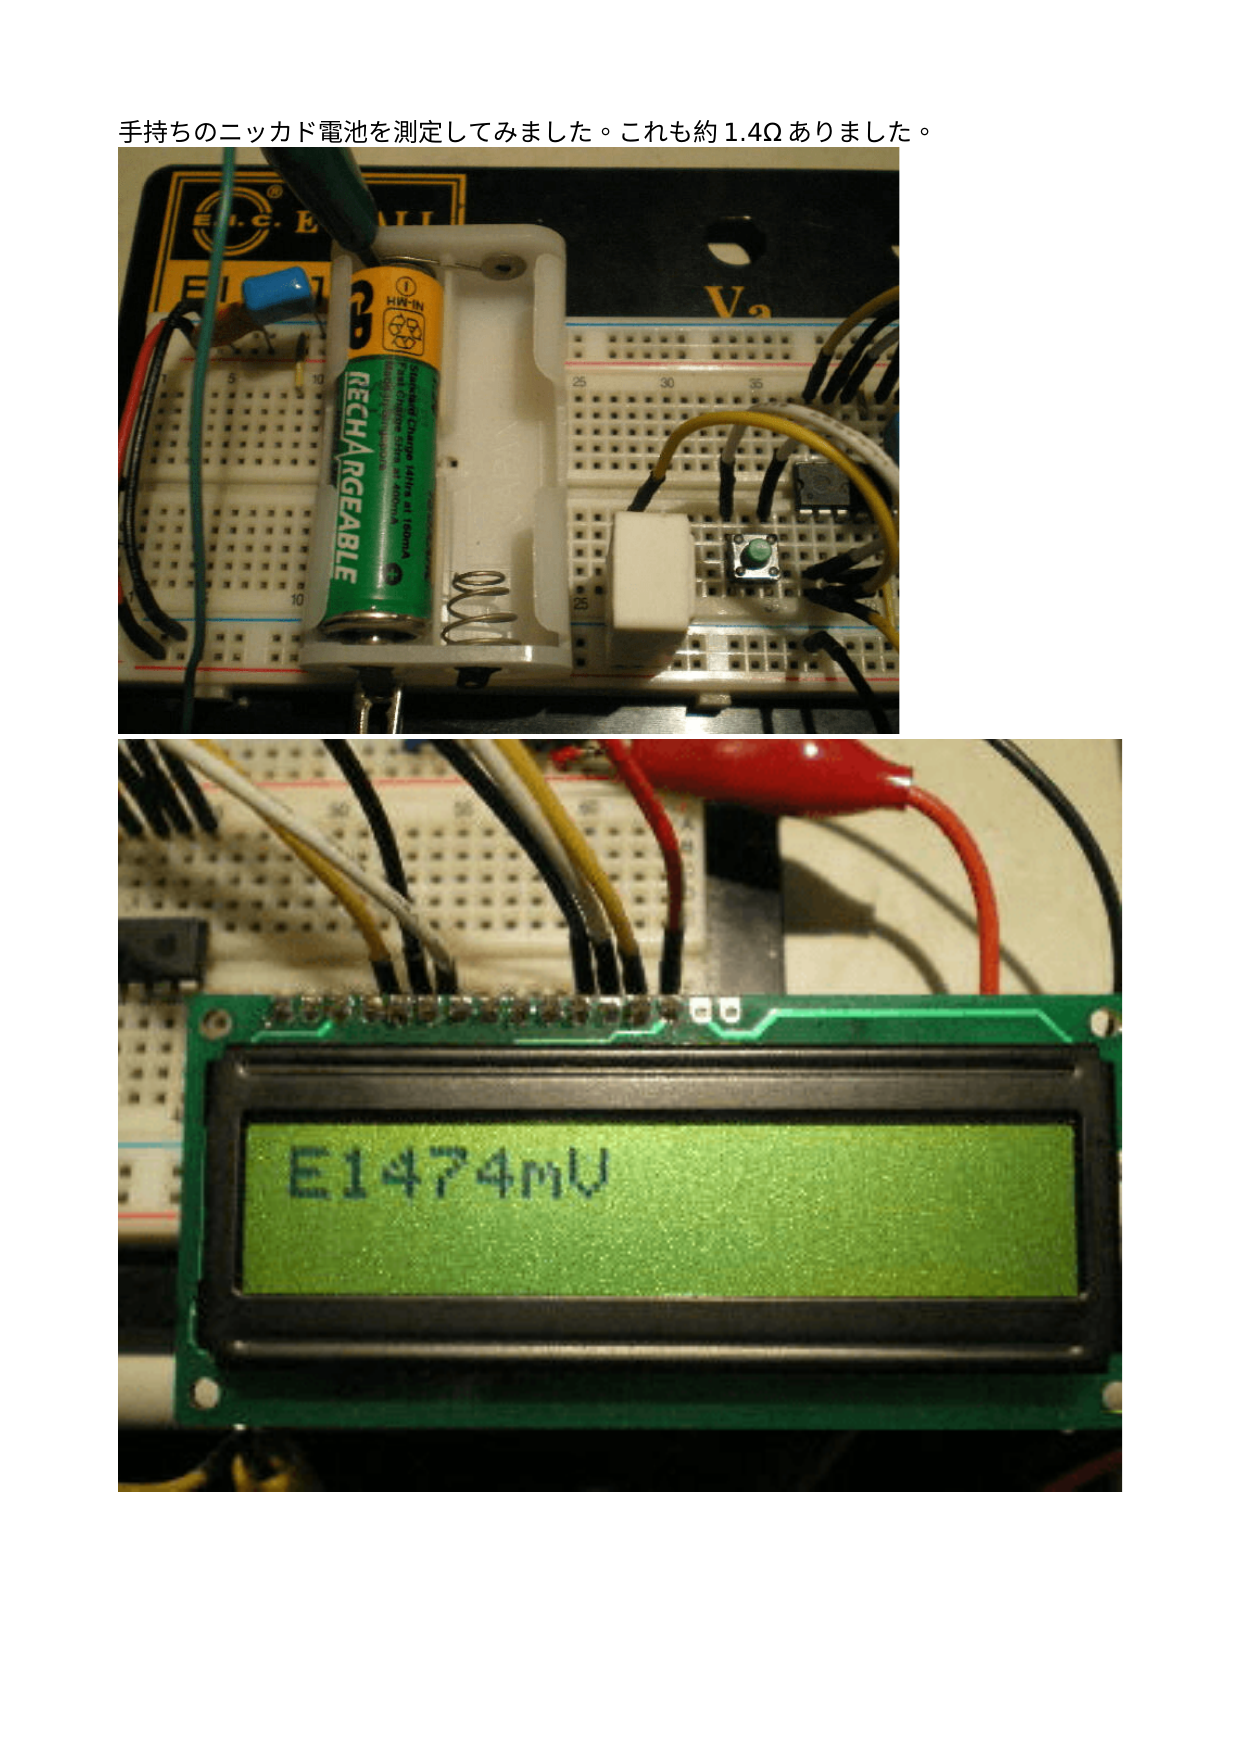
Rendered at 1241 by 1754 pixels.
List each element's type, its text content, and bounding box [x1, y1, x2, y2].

picture [118, 147, 900, 734]
picture [118, 739, 1123, 1492]
text 手持ちのニッカド電池を測定してみました。これも約1.4Ωありました。 [118, 118, 1122, 739]
